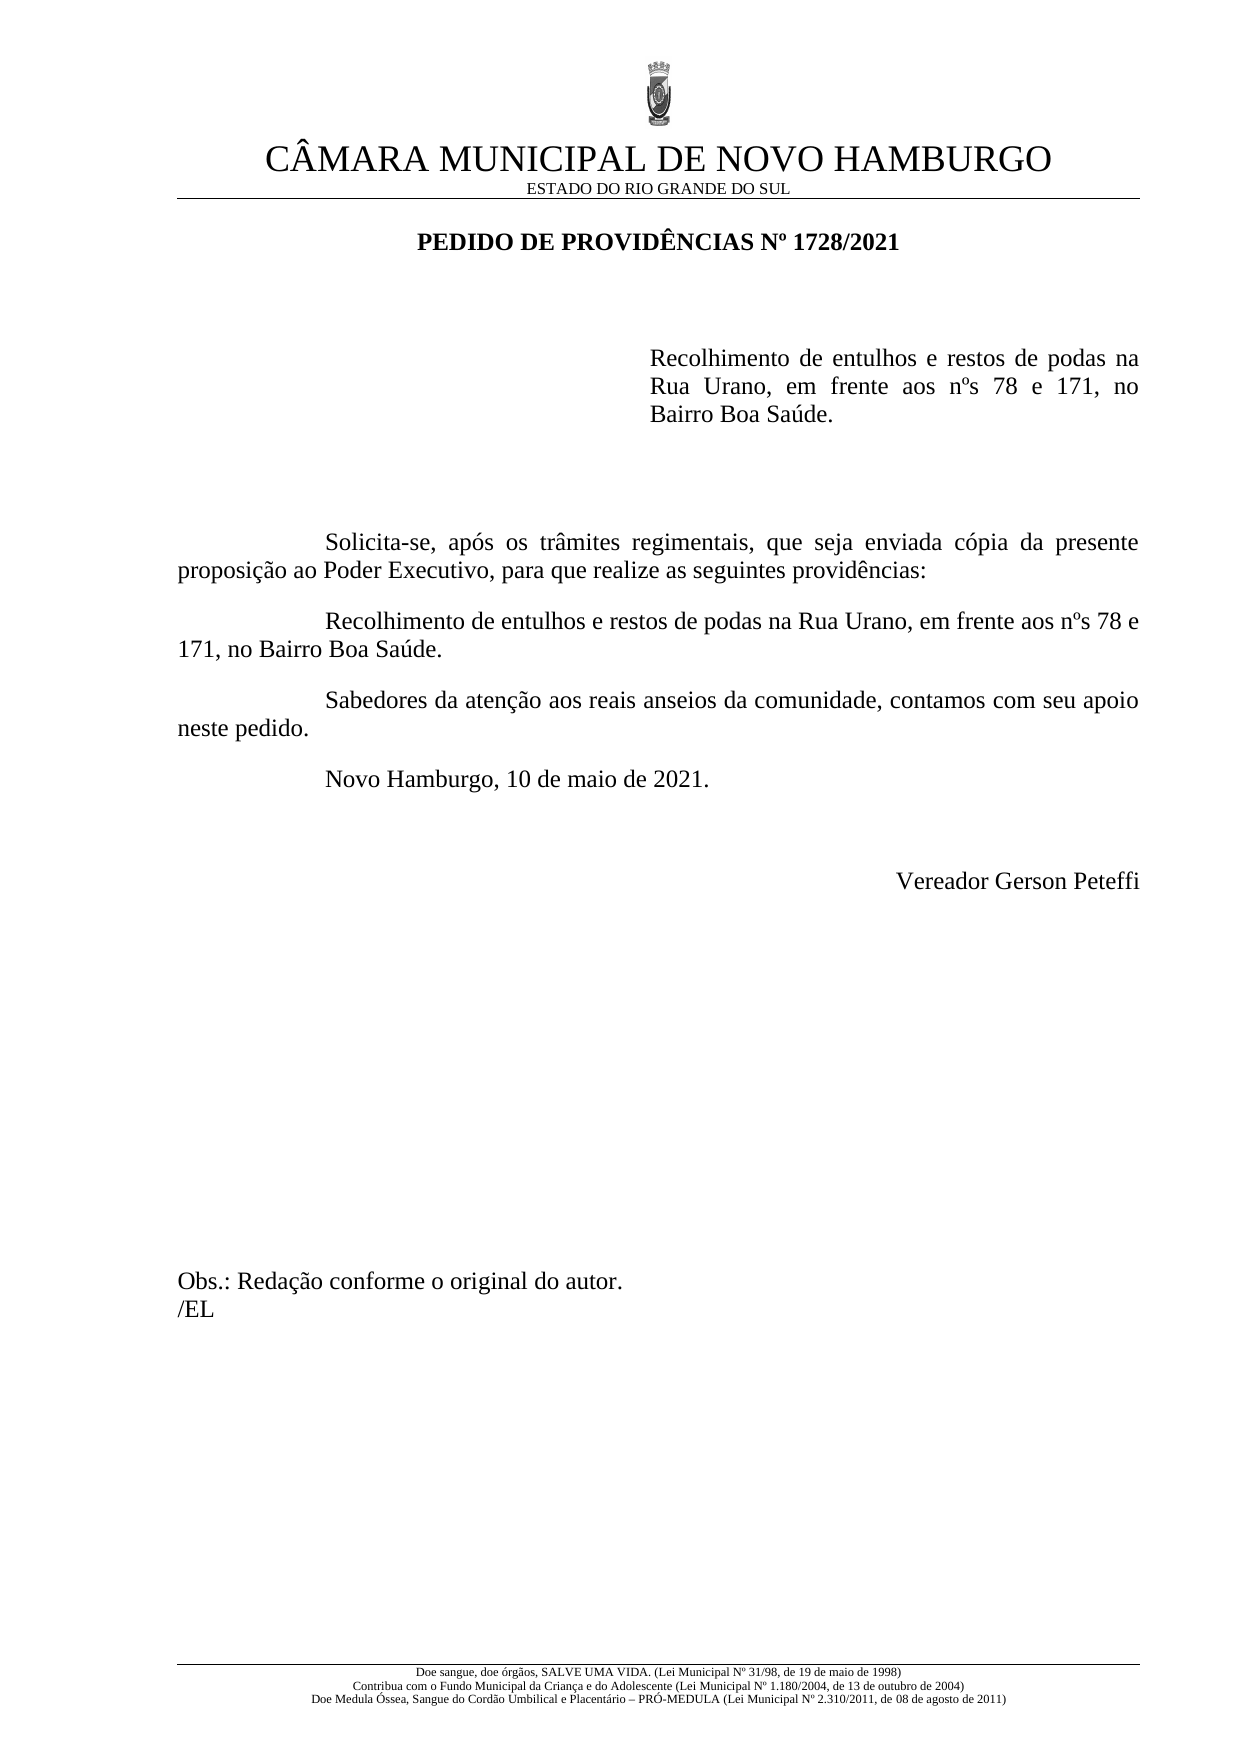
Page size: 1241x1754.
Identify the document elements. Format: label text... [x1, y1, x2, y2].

text Recolhimento de entulhos e restos de podas na Rua Urano, em frente aos nºs 78 e 171, no Bairro Boa Saúde. [177, 607, 1140, 662]
text PEDIDO DE PROVIDÊNCIAS Nº 1728/2021 [177, 228, 1140, 256]
text Vereador Gerson Peteffi [177, 867, 1140, 895]
text Novo Hamburgo, 10 de maio de 2021. [177, 765, 1140, 793]
text Solicita-se, após os trâmites regimentais, que seja enviada cópia da presente proposição ao Poder Executivo, para que realize as seguintes providências: [177, 528, 1140, 583]
text Recolhimento de entulhos e restos de podas na Rua Urano, em frente aos nºs 78 e 171, no Bairro Boa Saúde. [649, 344, 1140, 428]
text Obs.: Redação conforme o original do autor. [177, 1267, 1140, 1295]
text /EL [177, 1295, 1140, 1322]
text Sabedores da atenção aos reais anseios da comunidade, contamos com seu apoio neste pedido. [177, 686, 1140, 741]
